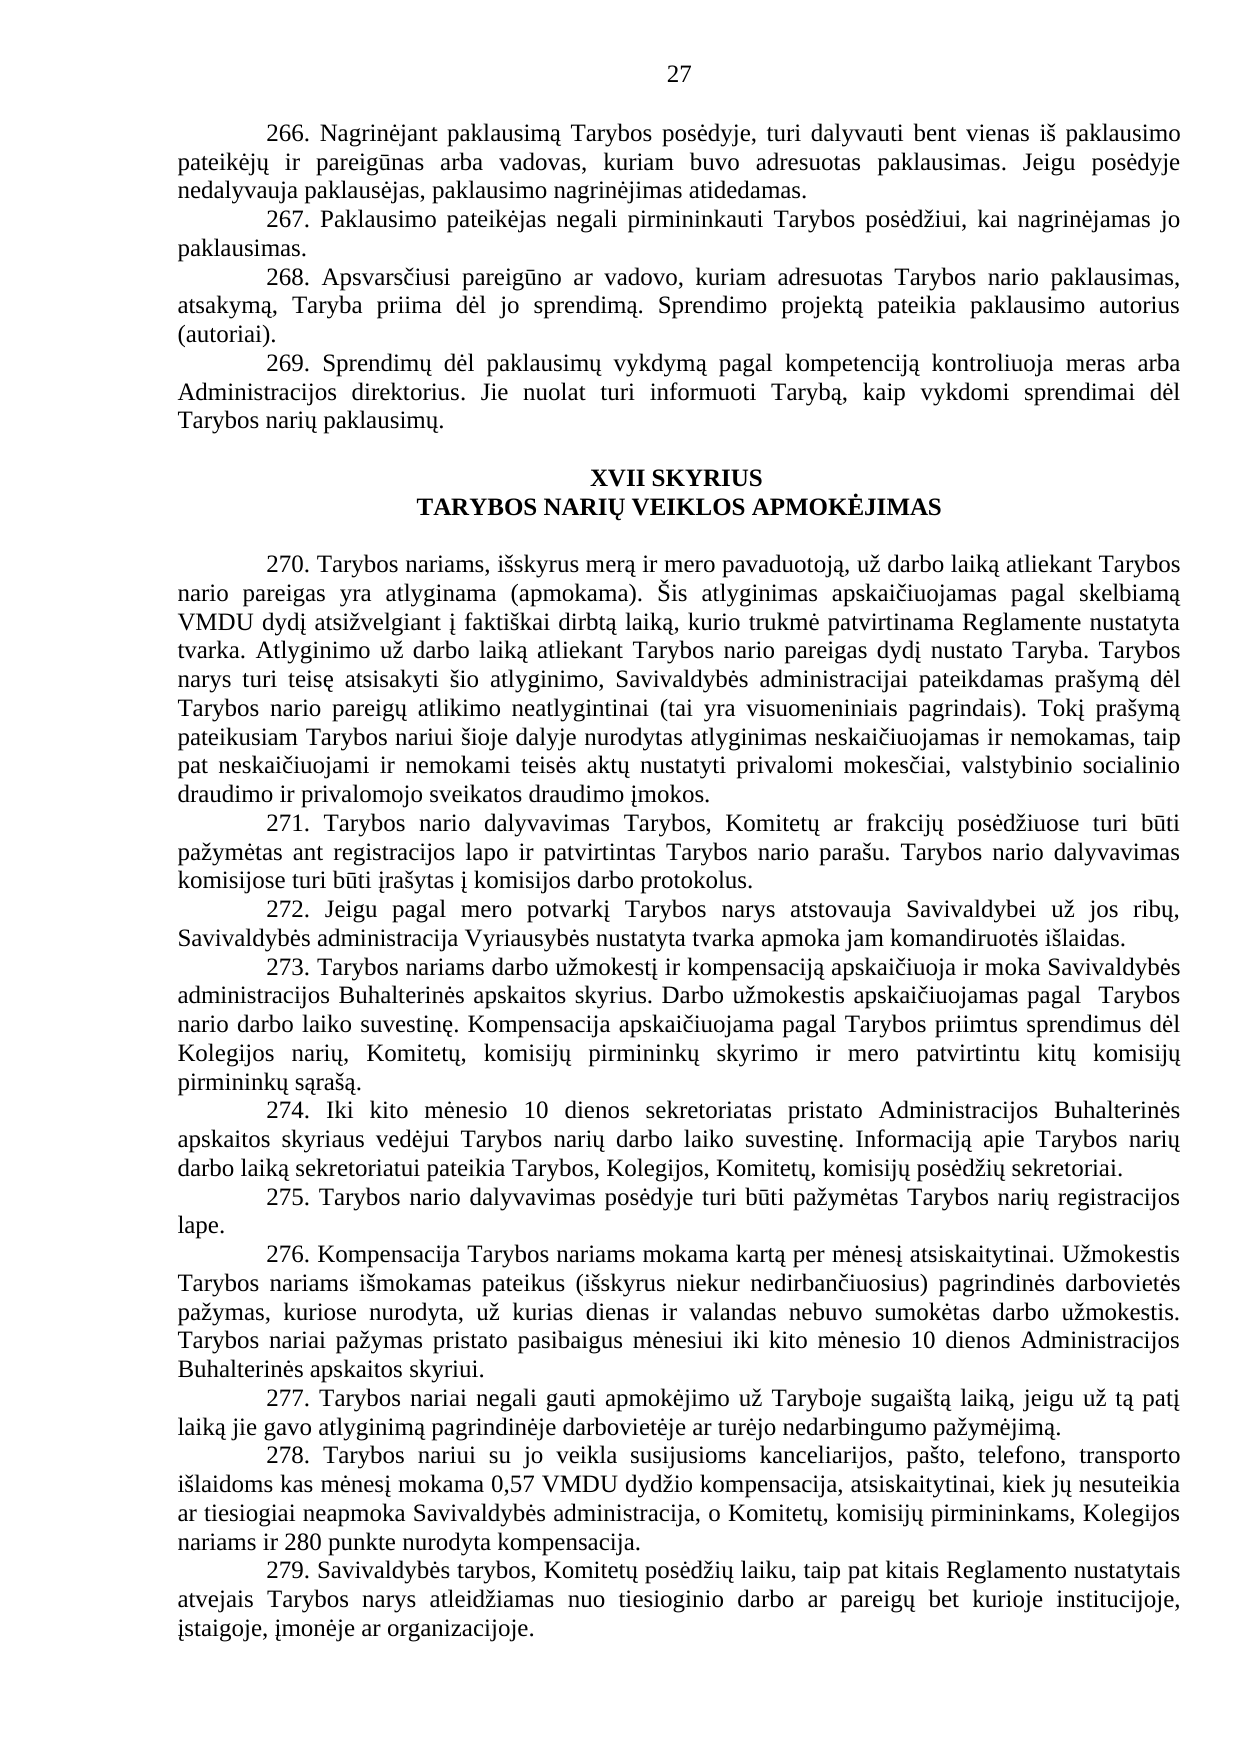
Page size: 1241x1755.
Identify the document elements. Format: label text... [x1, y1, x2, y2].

text 278. Tarybos nariui su jo veikla susijusioms kanceliarijos, pašto, telefono, transporto išlaidoms kas mėnesį mokama 0,57 VMDU dydžio kompensacija, atsiskaitytinai, kiek jų nesuteikia ar tiesiogiai neapmoka Savivaldybės administracija, o Komitetų, komisijų pirmininkams, Kolegijos nariams ir 280 punkte nurodyta kompensacija. [177, 1441, 1181, 1556]
text 272. Jeigu pagal mero potvarkį Tarybos narys atstovauja Savivaldybei už jos ribų, Savivaldybės administracija Vyriausybės nustatyta tvarka apmoka jam komandiruotės išlaidas. [177, 894, 1181, 952]
text 273. Tarybos nariams darbo užmokestį ir kompensaciją apskaičiuoja ir moka Savivaldybės administracijos Buhalterinės apskaitos skyrius. Darbo užmokestis apskaičiuojamas pagal Tarybos nario darbo laiko suvestinę. Kompensacija apskaičiuojama pagal Tarybos priimtus sprendimus dėl Kolegijos narių, Komitetų, komisijų pirmininkų skyrimo ir mero patvirtintu kitų komisijų pirmininkų sąrašą. [177, 952, 1181, 1096]
text 268. Apsvarsčiusi pareigūno ar vadovo, kuriam adresuotas Tarybos nario paklausimas, atsakymą, Taryba priima dėl jo sprendimą. Sprendimo projektą pateikia paklausimo autorius (autoriai). [177, 262, 1181, 348]
text 271. Tarybos nario dalyvavimas Tarybos, Komitetų ar frakcijų posėdžiuose turi būti pažymėtas ant registracijos lapo ir patvirtintas Tarybos nario parašu. Tarybos nario dalyvavimas komisijose turi būti įrašytas į komisijos darbo protokolus. [177, 808, 1181, 894]
text XVII SKYRIUS [177, 463, 1181, 492]
text TARYBOS NARIŲ VEIKLOS APMOKĖJIMAS [177, 492, 1181, 521]
text 275. Tarybos nario dalyvavimas posėdyje turi būti pažymėtas Tarybos narių registracijos lape. [177, 1182, 1181, 1239]
text 270. Tarybos nariams, išskyrus merą ir mero pavaduotoją, už darbo laiką atliekant Tarybos nario pareigas yra atlyginama (apmokama). Šis atlyginimas apskaičiuojamas pagal skelbiamą VMDU dydį atsižvelgiant į faktiškai dirbtą laiką, kurio trukmė patvirtinama Reglamente nustatyta tvarka. Atlyginimo už darbo laiką atliekant Tarybos nario pareigas dydį nustato Taryba. Tarybos narys turi teisę atsisakyti šio atlyginimo, Savivaldybės administracijai pateikdamas prašymą dėl Tarybos nario pareigų atlikimo neatlygintinai (tai yra visuomeniniais pagrindais). Tokį prašymą pateikusiam Tarybos nariui šioje dalyje nurodytas atlyginimas neskaičiuojamas ir nemokamas, taip pat neskaičiuojami ir nemokami teisės aktų nustatyti privalomi mokesčiai, valstybinio socialinio draudimo ir privalomojo sveikatos draudimo įmokos. [177, 549, 1181, 808]
text 267. Paklausimo pateikėjas negali pirmininkauti Tarybos posėdžiui, kai nagrinėjamas jo paklausimas. [177, 204, 1181, 262]
text 276. Kompensacija Tarybos nariams mokama kartą per mėnesį atsiskaitytinai. Užmokestis Tarybos nariams išmokamas pateikus (išskyrus niekur nedirbančiuosius) pagrindinės darbovietės pažymas, kuriose nurodyta, už kurias dienas ir valandas nebuvo sumokėtas darbo užmokestis. Tarybos nariai pažymas pristato pasibaigus mėnesiui iki kito mėnesio 10 dienos Administracijos Buhalterinės apskaitos skyriui. [177, 1239, 1181, 1383]
text 277. Tarybos nariai negali gauti apmokėjimo už Taryboje sugaištą laiką, jeigu už tą patį laiką jie gavo atlyginimą pagrindinėje darbovietėje ar turėjo nedarbingumo pažymėjimą. [177, 1383, 1181, 1441]
text 269. Sprendimų dėl paklausimų vykdymą pagal kompetenciją kontroliuoja meras arba Administracijos direktorius. Jie nuolat turi informuoti Tarybą, kaip vykdomi sprendimai dėl Tarybos narių paklausimų. [177, 348, 1181, 434]
text 266. Nagrinėjant paklausimą Tarybos posėdyje, turi dalyvauti bent vienas iš paklausimo pateikėjų ir pareigūnas arba vadovas, kuriam buvo adresuotas paklausimas. Jeigu posėdyje nedalyvauja paklausėjas, paklausimo nagrinėjimas atidedamas. [177, 118, 1181, 204]
text 279. Savivaldybės tarybos, Komitetų posėdžių laiku, taip pat kitais Reglamento nustatytais atvejais Tarybos narys atleidžiamas nuo tiesioginio darbo ar pareigų bet kurioje institucijoje, įstaigoje, įmonėje ar organizacijoje. [177, 1556, 1181, 1642]
text 274. Iki kito mėnesio 10 dienos sekretoriatas pristato Administracijos Buhalterinės apskaitos skyriaus vedėjui Tarybos narių darbo laiko suvestinę. Informaciją apie Tarybos narių darbo laiką sekretoriatui pateikia Tarybos, Kolegijos, Komitetų, komisijų posėdžių sekretoriai. [177, 1096, 1181, 1182]
